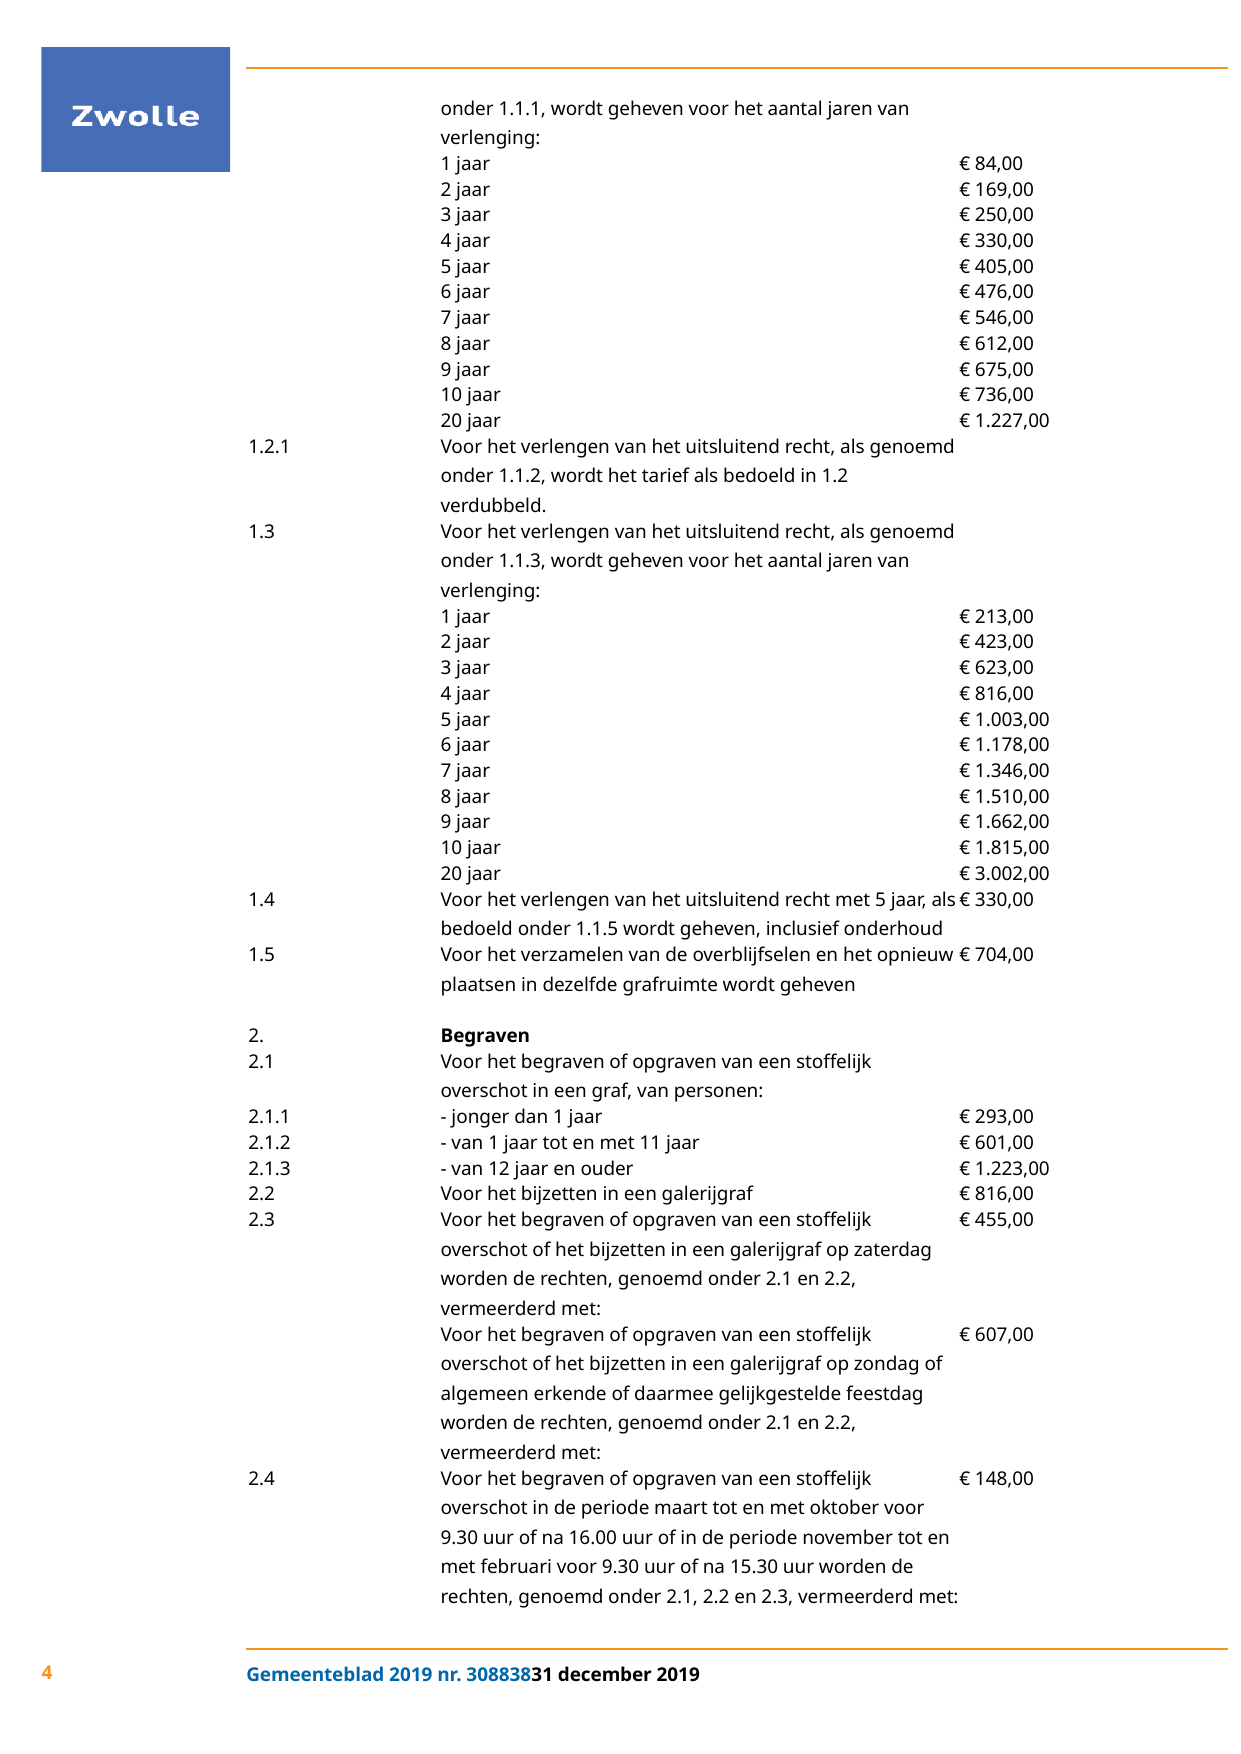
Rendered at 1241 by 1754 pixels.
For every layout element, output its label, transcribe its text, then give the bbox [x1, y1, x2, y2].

table_cell [248, 356, 440, 382]
table_cell 2.1.2 [248, 1129, 440, 1155]
table_cell 1 jaar [440, 150, 959, 176]
table_cell - jonger dan 1 jaar [440, 1103, 959, 1129]
table_cell 7 jaar [440, 305, 959, 330]
table_cell € 1.223,00 [959, 1155, 1152, 1181]
table_cell 7 jaar [440, 757, 959, 783]
table_cell Voor het verlengen van het uitsluitend recht, als genoemd onder 1.1.2, wordt het tarief als bedoeld in 1.2 verdubbeld. [440, 433, 959, 518]
table_cell 10 jaar [440, 835, 959, 860]
table_cell 1.4 [248, 886, 440, 941]
table_cell [959, 1022, 1152, 1048]
table_cell [248, 835, 440, 860]
table_cell [248, 330, 440, 356]
table_cell 4 jaar [440, 227, 959, 253]
table_cell 6 jaar [440, 732, 959, 757]
table_cell € 1.003,00 [959, 706, 1152, 732]
table_cell 3 jaar [440, 654, 959, 680]
table_cell [248, 809, 440, 834]
table_cell Voor het bijzetten in een galerijgraf [440, 1181, 959, 1206]
table_cell [248, 408, 440, 433]
table_cell [959, 518, 1152, 603]
table_cell € 476,00 [959, 279, 1152, 304]
table_cell 2.3 [248, 1206, 440, 1321]
table_cell [248, 654, 440, 680]
table_cell [248, 783, 440, 809]
table_cell 20 jaar [440, 860, 959, 886]
table_cell € 623,00 [959, 654, 1152, 680]
table_cell € 816,00 [959, 680, 1152, 706]
table_cell 2.2 [248, 1181, 440, 1206]
table_cell 3 jaar [440, 202, 959, 227]
table_cell [248, 706, 440, 732]
table_cell € 1.227,00 [959, 408, 1152, 433]
table_cell € 1.510,00 [959, 783, 1152, 809]
table_cell [248, 860, 440, 886]
table_cell Voor het begraven of opgraven van een stoffelijk overschot in een graf, van personen: [440, 1048, 959, 1103]
table_cell Voor het begraven of opgraven van een stoffelijk overschot in de periode maart tot en met oktober voor 9.30 uur of na 16.00 uur of in de periode november tot en met februari voor 9.30 uur of na 15.30 uur worden de rechten, genoemd onder 2.1, 2.2 en 2.3, vermeerderd met: [440, 1465, 959, 1609]
table_cell € 546,00 [959, 305, 1152, 330]
table_cell 6 jaar [440, 279, 959, 304]
table_cell Voor het verzamelen van de overblijfselen en het opnieuw plaatsen in dezelfde grafruimte wordt geheven [440, 941, 959, 997]
table_cell - van 12 jaar en ouder [440, 1155, 959, 1181]
picture [41, 47, 231, 172]
table_cell 2.1 [248, 1048, 440, 1103]
table_cell [248, 279, 440, 304]
table_cell € 675,00 [959, 356, 1152, 382]
table_cell € 148,00 [959, 1465, 1152, 1609]
table_cell 8 jaar [440, 783, 959, 809]
table_cell € 330,00 [959, 886, 1152, 941]
table_cell 5 jaar [440, 253, 959, 279]
table_cell € 601,00 [959, 1129, 1152, 1155]
table_cell € 84,00 [959, 150, 1152, 176]
table_cell € 213,00 [959, 603, 1152, 629]
table_cell [248, 253, 440, 279]
table_cell [248, 382, 440, 407]
table_cell [248, 176, 440, 202]
table_cell 9 jaar [440, 356, 959, 382]
table_cell [248, 150, 440, 176]
table_cell € 816,00 [959, 1181, 1152, 1206]
table_cell € 169,00 [959, 176, 1152, 202]
table_cell € 455,00 [959, 1206, 1152, 1321]
table_cell [248, 227, 440, 253]
table_cell 4 jaar [440, 680, 959, 706]
table_cell 20 jaar [440, 408, 959, 433]
table_cell [248, 305, 440, 330]
table_cell € 1.662,00 [959, 809, 1152, 834]
table_cell 1.5 [248, 941, 440, 997]
table_cell 8 jaar [440, 330, 959, 356]
table_cell Begraven [440, 1022, 959, 1048]
table_cell 2 jaar [440, 176, 959, 202]
table_cell 1 jaar [440, 603, 959, 629]
table_cell € 330,00 [959, 227, 1152, 253]
table_cell 9 jaar [440, 809, 959, 834]
table_cell [248, 202, 440, 227]
table_cell 1.2.1 [248, 433, 440, 518]
table_cell Voor het verlengen van het uitsluitend recht met 5 jaar, als bedoeld onder 1.1.5 wordt geheven, inclusief onderhoud [440, 886, 959, 941]
table_cell € 736,00 [959, 382, 1152, 407]
table_cell € 3.002,00 [959, 860, 1152, 886]
table_cell € 405,00 [959, 253, 1152, 279]
table_cell € 293,00 [959, 1103, 1152, 1129]
table_cell - van 1 jaar tot en met 11 jaar [440, 1129, 959, 1155]
table_cell 1.3 [248, 518, 440, 603]
table_cell [959, 997, 1152, 1022]
table_cell € 423,00 [959, 629, 1152, 654]
table_cell [248, 629, 440, 654]
table_cell 5 jaar [440, 706, 959, 732]
table_cell 2.1.1 [248, 1103, 440, 1129]
table_cell Voor het begraven of opgraven van een stoffelijk overschot of het bijzetten in een galerijgraf op zaterdag worden de rechten, genoemd onder 2.1 en 2.2, vermeerderd met: [440, 1206, 959, 1321]
table_cell 2. [248, 1022, 440, 1048]
table_cell [959, 433, 1152, 518]
table_cell [248, 603, 440, 629]
table_cell 2 jaar [440, 629, 959, 654]
table_cell 2.4 [248, 1465, 440, 1609]
table_cell onder 1.1.1, wordt geheven voor het aantal jaren van verlenging: [440, 95, 959, 150]
table_cell 2.1.3 [248, 1155, 440, 1181]
table_cell Voor het verlengen van het uitsluitend recht, als genoemd onder 1.1.3, wordt geheven voor het aantal jaren van verlenging: [440, 518, 959, 603]
table_cell € 704,00 [959, 941, 1152, 997]
table_cell € 612,00 [959, 330, 1152, 356]
table_cell [248, 757, 440, 783]
table_cell € 607,00 [959, 1321, 1152, 1465]
table_cell [248, 1321, 440, 1465]
table_cell € 1.815,00 [959, 835, 1152, 860]
table_cell € 1.346,00 [959, 757, 1152, 783]
table_cell [440, 997, 959, 1022]
table_cell [248, 997, 440, 1022]
table_cell [248, 680, 440, 706]
table_cell [959, 1048, 1152, 1103]
table_cell Voor het begraven of opgraven van een stoffelijk overschot of het bijzetten in een galerijgraf op zondag of algemeen erkende of daarmee gelijkgestelde feestdag worden de rechten, genoemd onder 2.1 en 2.2, vermeerderd met: [440, 1321, 959, 1465]
table_cell 10 jaar [440, 382, 959, 407]
table_cell [959, 95, 1152, 150]
table_cell [248, 732, 440, 757]
table_cell € 1.178,00 [959, 732, 1152, 757]
table_cell [248, 95, 440, 150]
table_cell € 250,00 [959, 202, 1152, 227]
